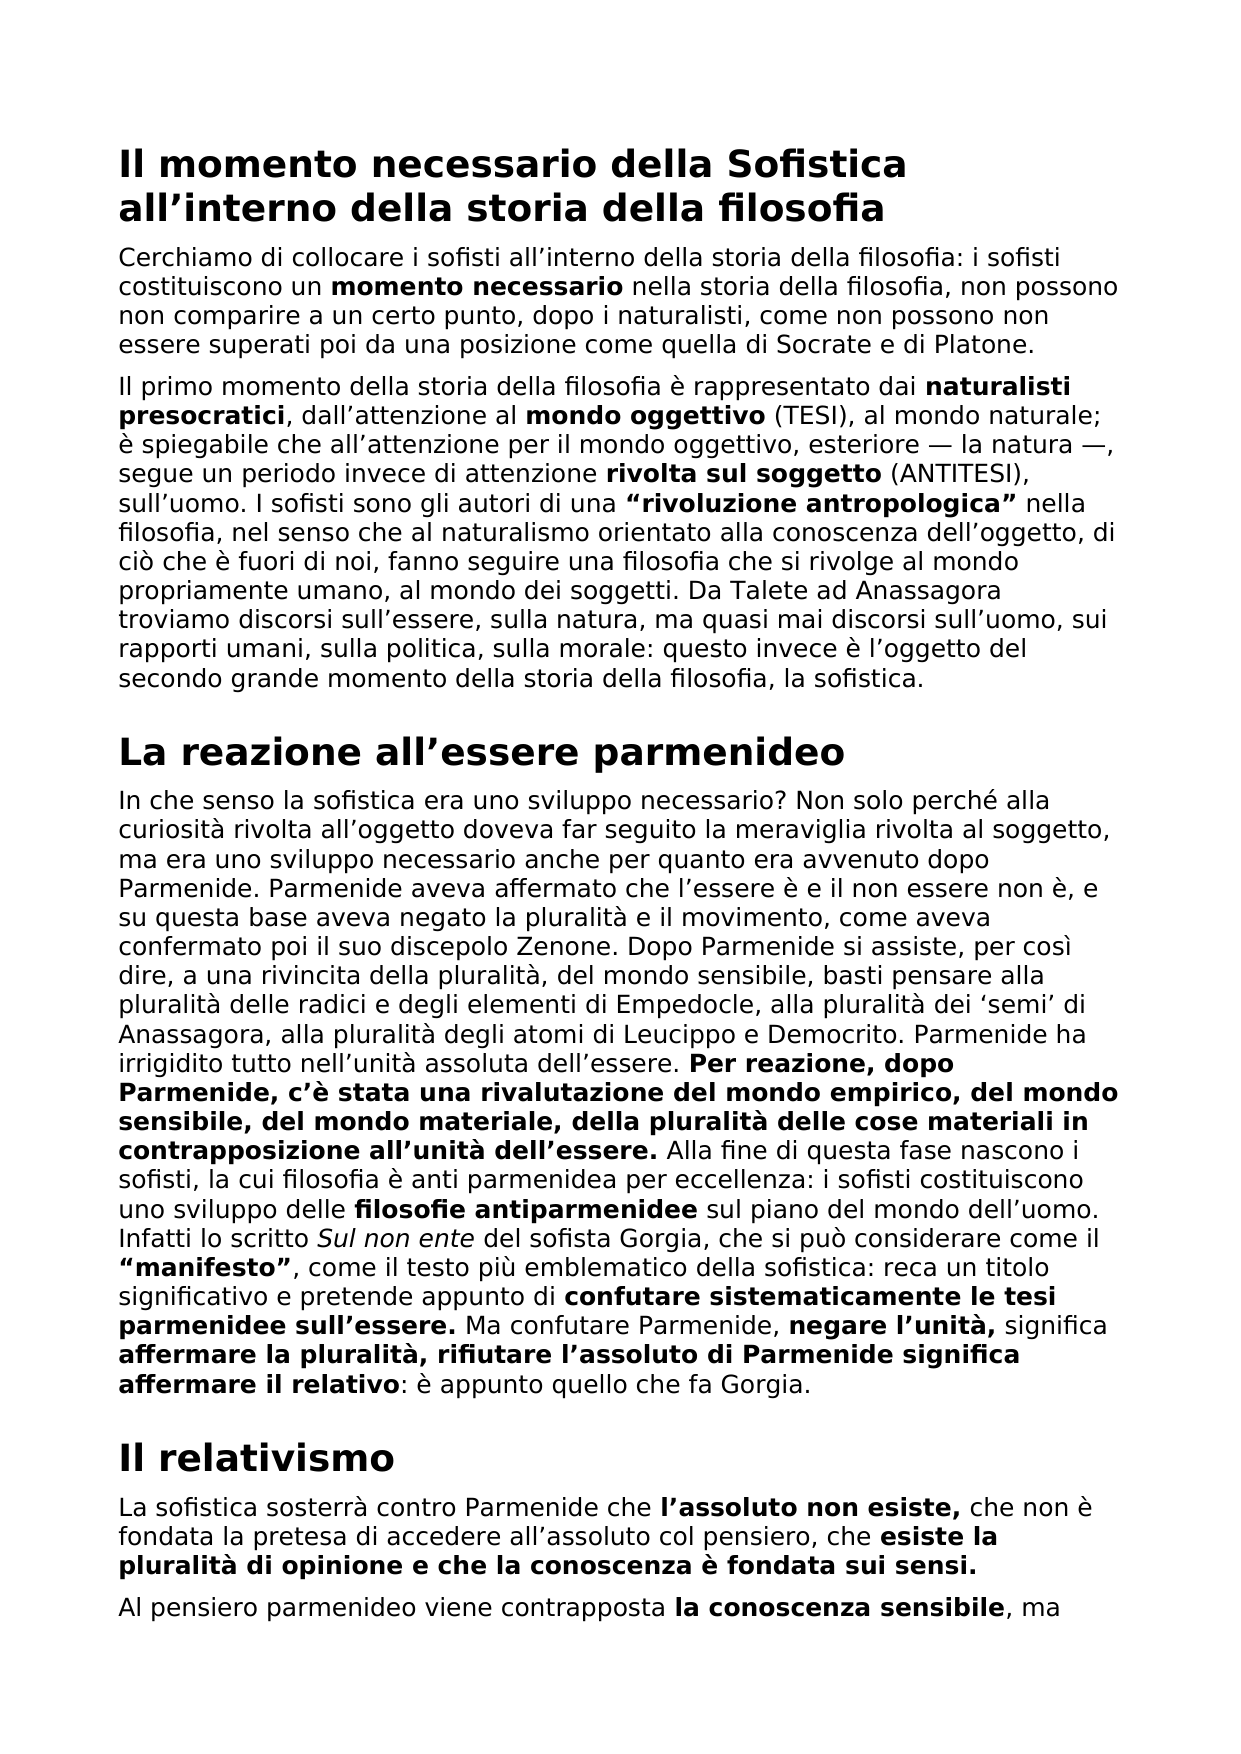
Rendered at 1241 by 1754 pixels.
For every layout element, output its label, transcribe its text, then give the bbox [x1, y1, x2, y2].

text In che senso la sofistica era uno sviluppo necessario? Non solo perché alla curiosità rivolta all’oggetto doveva far seguito la meraviglia rivolta al soggetto, ma era uno sviluppo necessario anche per quanto era avvenuto dopo Parmenide. Parmenide aveva affermato che l’essere è e il non essere non è, e su questa base aveva negato la pluralità e il movimento, come aveva confermato poi il suo discepolo Zenone. Dopo Parmenide si assiste, per così dire, a una rivincita della pluralità, del mondo sensibile, basti pensare alla pluralità delle radici e degli elementi di Empedocle, alla pluralità dei ‘semi’ di Anassagora, alla pluralità degli atomi di Leucippo e Democrito. Parmenide ha irrigidito tutto nell’unità assoluta dell’essere. Per reazione, dopo Parmenide, c’è stata una rivalutazione del mondo empirico, del mondo sensibile, del mondo materiale, della pluralità delle cose materiali in contrapposizione all’unità dell’essere. Alla fine di questa fase nascono i sofisti, la cui filosofia è anti parmenidea per eccellenza: i sofisti costituiscono uno sviluppo delle filosofie antiparmenidee sul piano del mondo dell’uomo. Infatti lo scritto Sul non ente del sofista Gorgia, che si può considerare come il “manifesto”, come il testo più emblematico della sofistica: reca un titolo significativo e pretende appunto di confutare sistematicamente le tesi parmenidee sull’essere. Ma confutare Parmenide, negare l’unità, significa affermare la pluralità, rifiutare l’assoluto di Parmenide significa affermare il relativo: è appunto quello che fa Gorgia. [118, 787, 1122, 1399]
subtitle Il relativismo [118, 1437, 1122, 1480]
text Cerchiamo di collocare i sofisti all’interno della storia della filosofia: i sofisti costituiscono un momento necessario nella storia della filosofia, non possono non comparire a un certo punto, dopo i naturalisti, come non possono non essere superati poi da una posizione come quella di Socrate e di Platone. [118, 243, 1122, 359]
text Il primo momento della storia della filosofia è rappresentato dai naturalisti presocratici, dall’attenzione al mondo oggettivo (TESI), al mondo naturale; è spiegabile che all’attenzione per il mondo oggettivo, esteriore — la natura —, segue un periodo invece di attenzione rivolta sul soggetto (ANTITESI), sull’uomo. I sofisti sono gli autori di una “rivoluzione antropologica” nella filosofia, nel senso che al naturalismo orientato alla conoscenza dell’oggetto, di ciò che è fuori di noi, fanno seguire una filosofia che si rivolge al mondo propriamente umano, al mondo dei soggetti. Da Talete ad Anassagora troviamo discorsi sull’essere, sulla natura, ma quasi mai discorsi sull’uomo, sui rapporti umani, sulla politica, sulla morale: questo invece è l’oggetto del secondo grande momento della storia della filosofia, la sofistica. [118, 372, 1122, 693]
text Al pensiero parmenideo viene contrapposta la conoscenza sensibile, ma [118, 1593, 1122, 1622]
text La sofistica sosterrà contro Parmenide che l’assoluto non esiste, che non è fondata la pretesa di accedere all’assoluto col pensiero, che esiste la pluralità di opinione e che la conoscenza è fondata sui sensi. [118, 1493, 1122, 1580]
subtitle Il momento necessario della Sofistica all’interno della storia della filosofia [118, 143, 1122, 230]
subtitle La reazione all’essere parmenideo [118, 730, 1122, 774]
